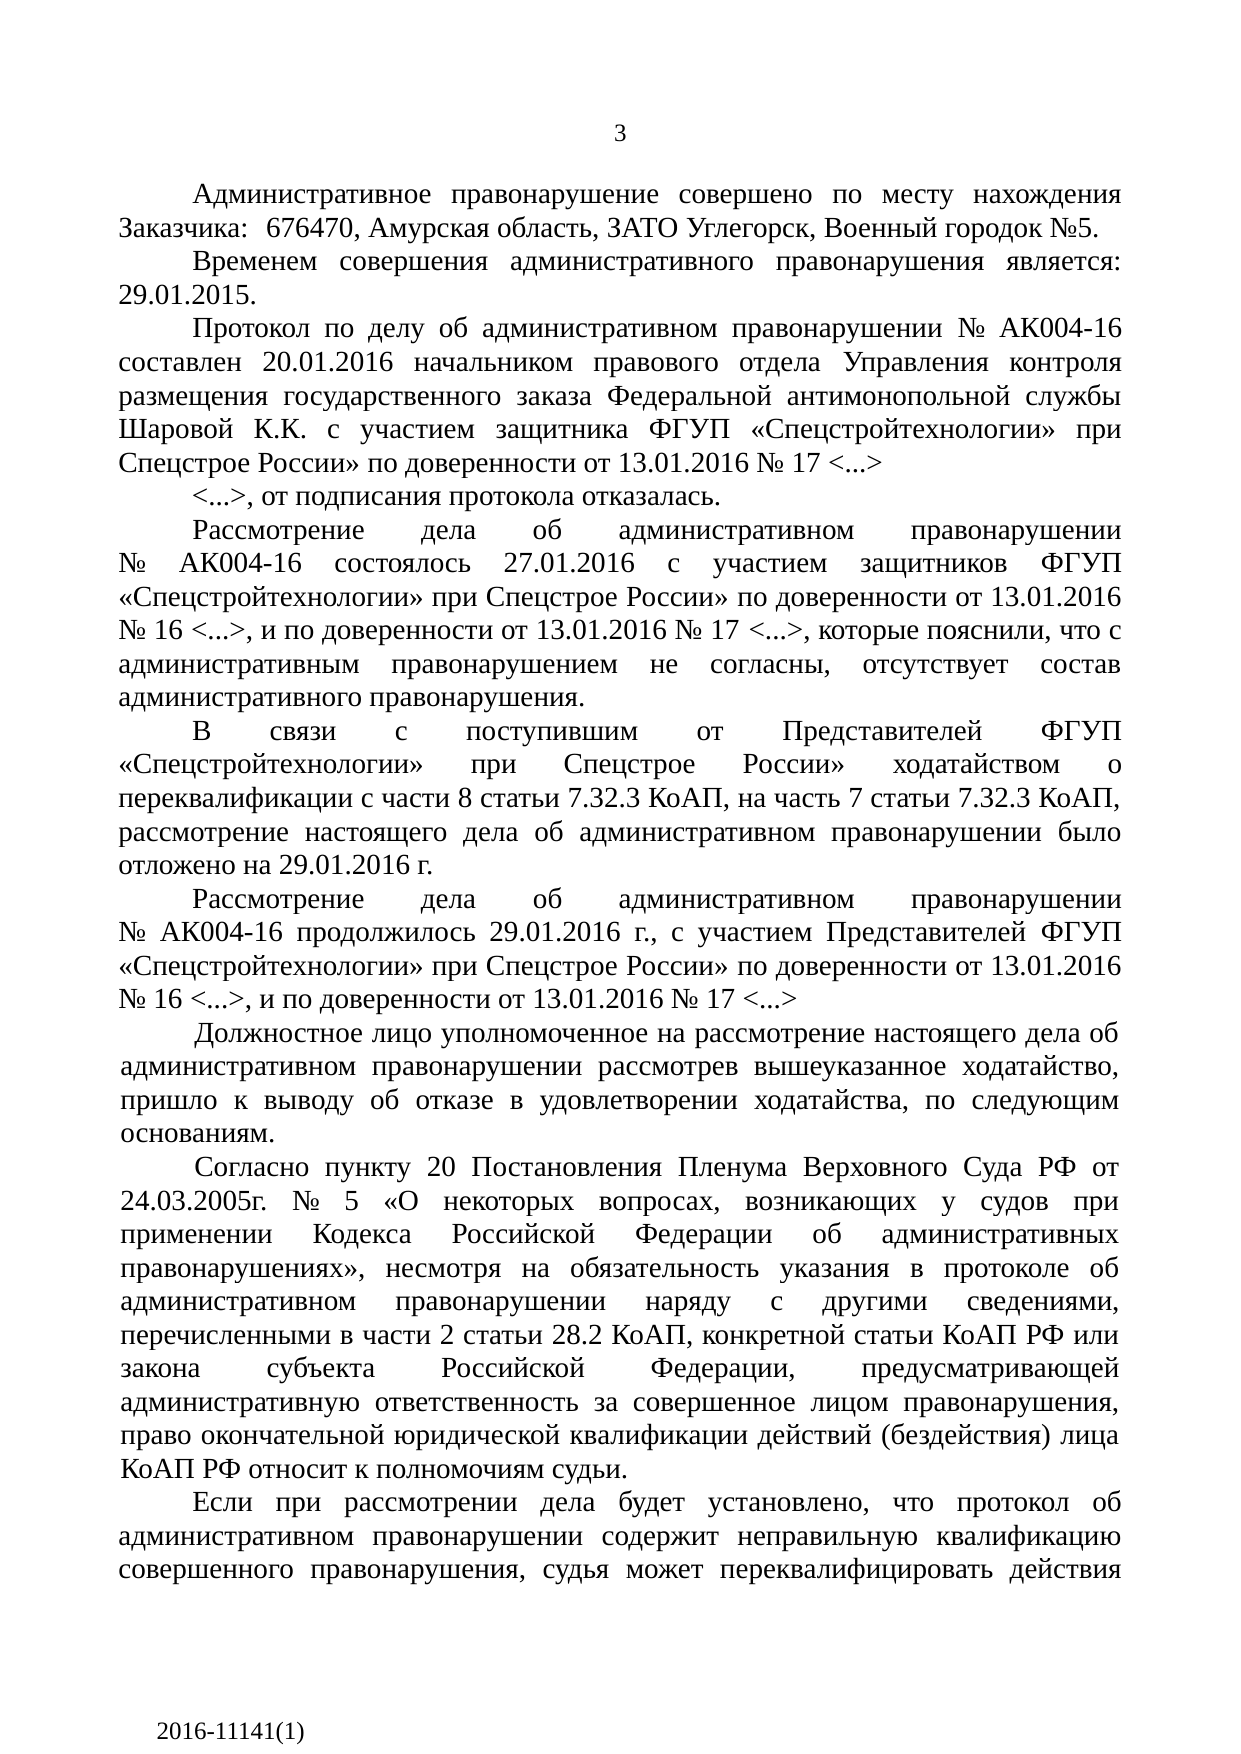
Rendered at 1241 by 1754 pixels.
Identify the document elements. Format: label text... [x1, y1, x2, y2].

text Рассмотрение дела об административном правонарушении № АК004-16 состоялось 27.01.2016 с участием защитников ФГУП «Спецстройтехнологии» при Спецстрое России» по доверенности от 13.01.2016 № 16 <...>, и по доверенности от 13.01.2016 № 17 <...>, которые пояснили, что с административным правонарушением не согласны, отсутствует состав административного правонарушения. [118, 512, 1122, 713]
text Если при рассмотрении дела будет установлено, что протокол об административном правонарушении содержит неправильную квалификацию совершенного правонарушения, судья может переквалифицировать действия [118, 1484, 1122, 1585]
text Протокол по делу об административном правонарушении № АК004-16 составлен 20.01.2016 начальником правового отдела Управления контроля размещения государственного заказа Федеральной антимонопольной службы Шаровой К.К. с участием защитника ФГУП «Спецстройтехнологии» при Спецстрое России» по доверенности от 13.01.2016 № 17 <...> [118, 311, 1122, 478]
text Рассмотрение дела об административном правонарушении № АК004-16 продолжилось 29.01.2016 г., с участием Представителей ФГУП «Спецстройтехнологии» при Спецстрое России» по доверенности от 13.01.2016 № 16 <...>, и по доверенности от 13.01.2016 № 17 <...> [118, 881, 1122, 1015]
text <...>, от подписания протокола отказалась. [118, 478, 1122, 512]
text Административное правонарушение совершено по месту нахождения Заказчика: 676470, Амурская область, ЗАТО Углегорск, Военный городок №5. [118, 176, 1122, 243]
text Временем совершения административного правонарушения является: 29.01.2015. [118, 243, 1122, 311]
text В связи с поступившим от Представителей ФГУП «Спецстройтехнологии» при Спецстрое России» ходатайством о переквалификации с части 8 статьи 7.32.3 КоАП, на часть 7 статьи 7.32.3 КоАП, рассмотрение настоящего дела об административном правонарушении было отложено на 29.01.2016 г. [118, 713, 1122, 881]
text Согласно пункту 20 Постановления Пленума Верховного Суда РФ от 24.03.2005г. № 5 «О некоторых вопросах, возникающих у судов при применении Кодекса Российской Федерации об административных правонарушениях», несмотря на обязательность указания в протоколе об административном правонарушении наряду с другими сведениями, перечисленными в части 2 статьи 28.2 КоАП, конкретной статьи КоАП РФ или закона субъекта Российской Федерации, предусматривающей административную ответственность за совершенное лицом правонарушения, право окончательной юридической квалификации действий (бездействия) лица КоАП РФ относит к полномочиям судьи. [120, 1149, 1120, 1484]
text Должностное лицо уполномоченное на рассмотрение настоящего дела об административном правонарушении рассмотрев вышеуказанное ходатайство, пришло к выводу об отказе в удовлетворении ходатайства, по следующим основаниям. [120, 1015, 1120, 1149]
